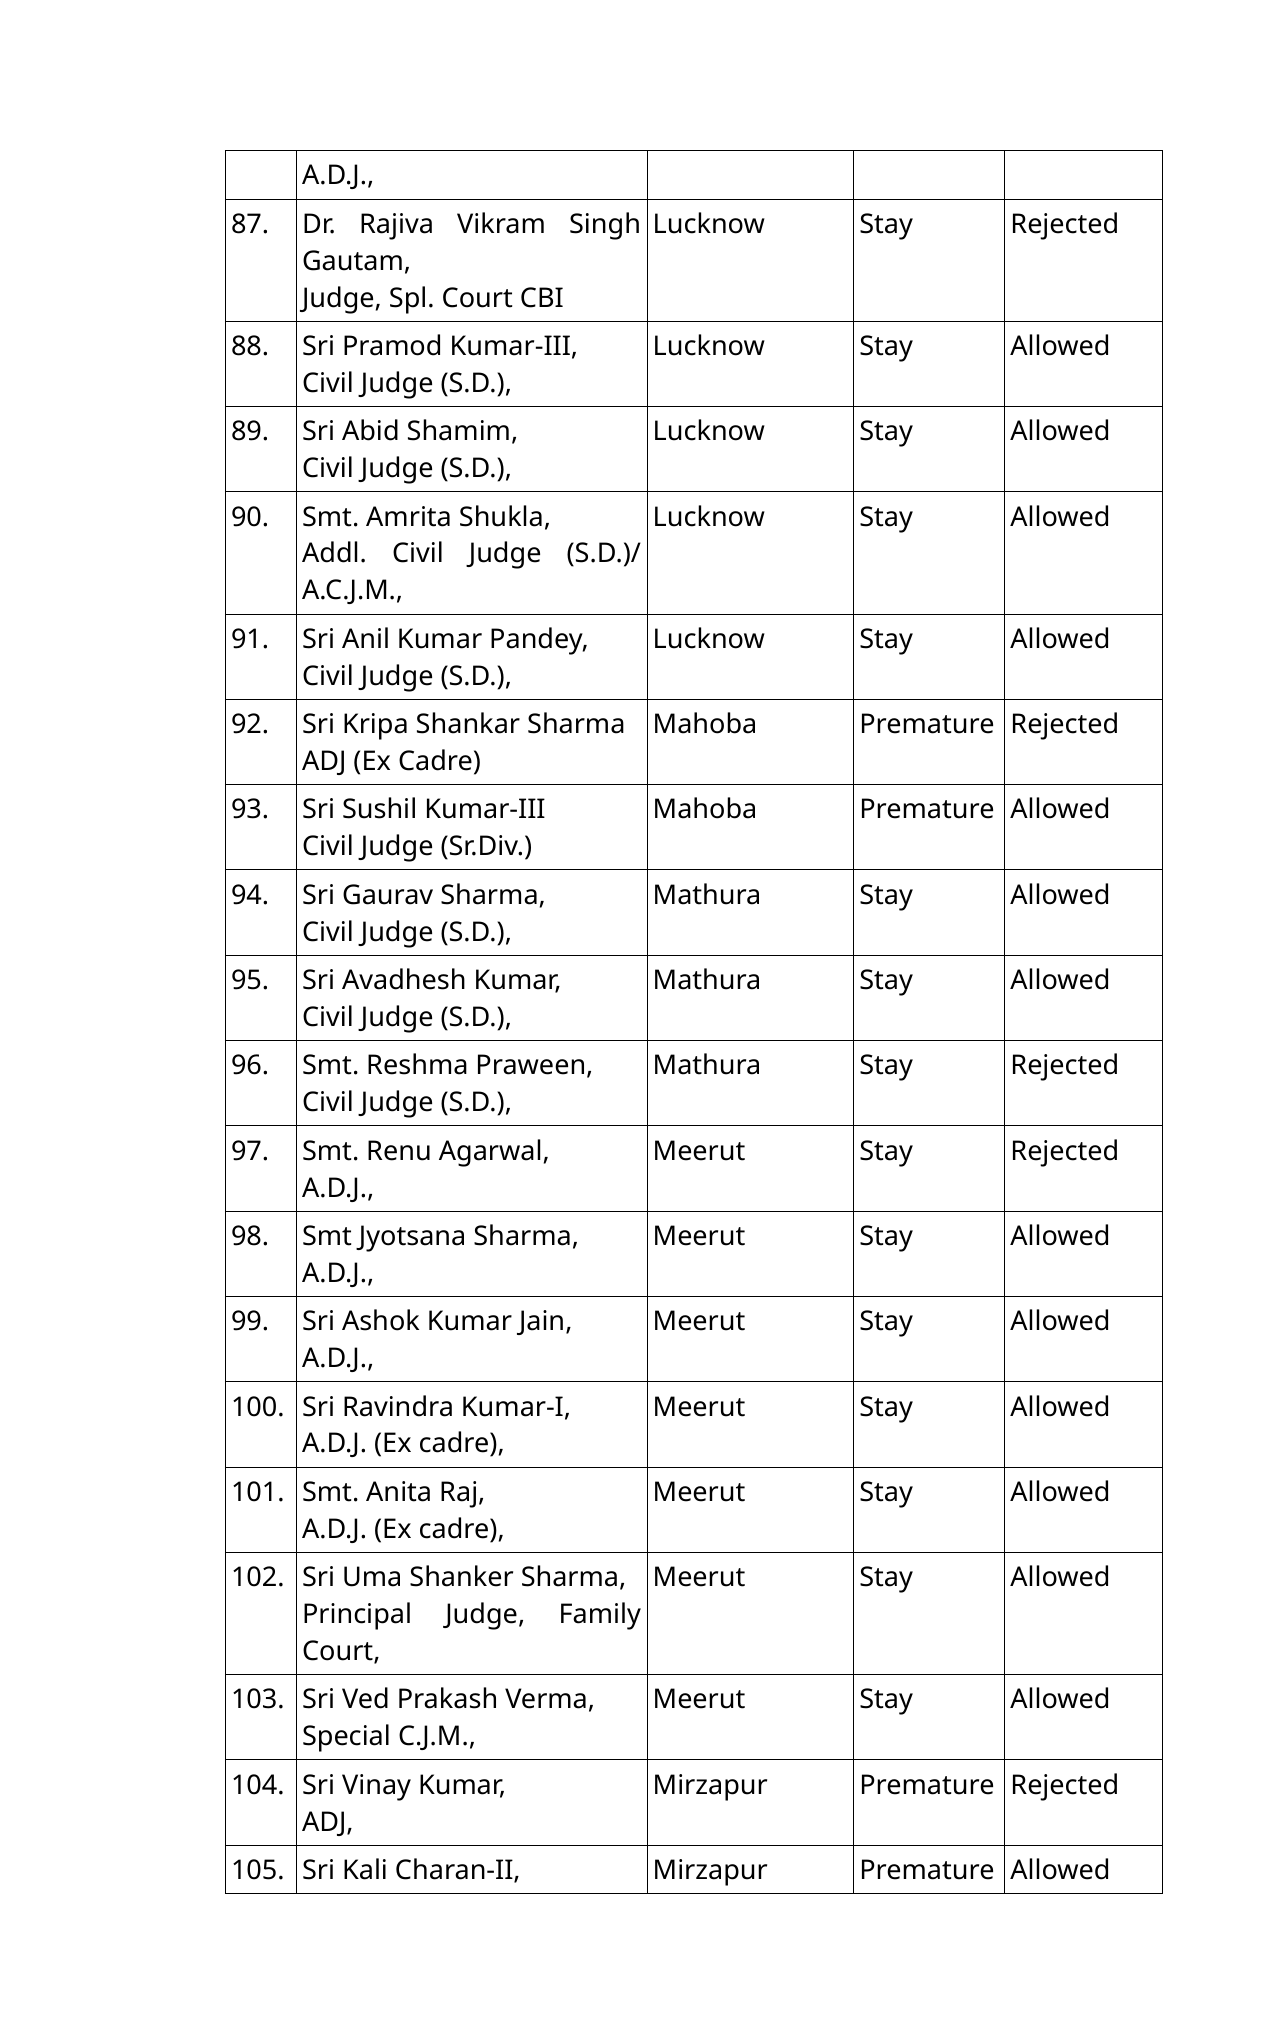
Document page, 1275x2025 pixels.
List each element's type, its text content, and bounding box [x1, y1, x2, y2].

table_cell Mirzapur [648, 1846, 853, 1893]
table_cell Mathura [648, 956, 853, 1040]
table_cell [226, 1041, 296, 1125]
table_cell Meerut [648, 1126, 853, 1211]
table_cell [226, 407, 296, 491]
table_cell Sri Avadhesh Kumar, Civil Judge (S.D.), [297, 956, 647, 1040]
table_cell Mirzapur [648, 1760, 853, 1845]
table_cell Stay [854, 956, 1004, 1040]
table_cell Mahoba [648, 785, 853, 869]
table_cell Smt. Anita Raj, A.D.J. (Ex cadre), [297, 1468, 647, 1552]
table_cell Stay [854, 322, 1004, 406]
table_cell Allowed [1005, 785, 1162, 869]
table_cell [1005, 151, 1162, 198]
table_cell Smt Jyotsana Sharma, A.D.J., [297, 1212, 647, 1296]
table_cell Sri Ravindra Kumar-I, A.D.J. (Ex cadre), [297, 1382, 647, 1467]
table_cell Sri Kali Charan-II, [297, 1846, 647, 1893]
table_cell Lucknow [648, 322, 853, 406]
table_cell [226, 151, 296, 198]
table_cell Allowed [1005, 322, 1162, 406]
table_cell Sri Gaurav Sharma, Civil Judge (S.D.), [297, 870, 647, 955]
table_cell Meerut [648, 1382, 853, 1467]
table_cell Allowed [1005, 1846, 1162, 1893]
table_cell Meerut [648, 1468, 853, 1552]
table_cell [854, 151, 1004, 198]
table_cell [226, 615, 296, 699]
table_cell Meerut [648, 1553, 853, 1674]
table_cell Allowed [1005, 407, 1162, 491]
table_cell Premature [854, 700, 1004, 784]
table_cell Allowed [1005, 1553, 1162, 1674]
table_cell Sri Kripa Shankar Sharma ADJ (Ex Cadre) [297, 700, 647, 784]
table_cell Allowed [1005, 1212, 1162, 1296]
table_cell Sri Abid Shamim, Civil Judge (S.D.), [297, 407, 647, 491]
table_cell [226, 492, 296, 613]
table_cell Sri Ved Prakash Verma, Special C.J.M., [297, 1675, 647, 1759]
table_cell Rejected [1005, 700, 1162, 784]
table_cell Allowed [1005, 1468, 1162, 1552]
table_cell Rejected [1005, 1126, 1162, 1211]
table_cell [226, 1553, 296, 1674]
table_cell Allowed [1005, 956, 1162, 1040]
table_cell Stay [854, 407, 1004, 491]
table_cell Sri Vinay Kumar, ADJ, [297, 1760, 647, 1845]
table_cell Smt. Reshma Praween, Civil Judge (S.D.), [297, 1041, 647, 1125]
table_cell Premature [854, 1760, 1004, 1845]
table_cell [226, 1675, 296, 1759]
table_cell [226, 700, 296, 784]
table_cell Sri Uma Shanker Sharma, Principal Judge, Family Court, [297, 1553, 647, 1674]
table_cell [226, 1760, 296, 1845]
table_cell Smt. Renu Agarwal, A.D.J., [297, 1126, 647, 1211]
table_cell Sri Anil Kumar Pandey, Civil Judge (S.D.), [297, 615, 647, 699]
table_cell Stay [854, 1382, 1004, 1467]
table_cell Lucknow [648, 407, 853, 491]
table_cell Stay [854, 615, 1004, 699]
table_cell [226, 1468, 296, 1552]
table_cell [226, 1846, 296, 1893]
table_cell Rejected [1005, 1760, 1162, 1845]
table_cell Allowed [1005, 615, 1162, 699]
table_cell [226, 1126, 296, 1211]
table_cell [226, 322, 296, 406]
table_cell Sri Sushil Kumar-III Civil Judge (Sr.Div.) [297, 785, 647, 869]
table_cell Stay [854, 1553, 1004, 1674]
table_cell [226, 785, 296, 869]
table_cell Stay [854, 492, 1004, 613]
table_cell Premature [854, 1846, 1004, 1893]
table_cell Meerut [648, 1212, 853, 1296]
table_cell [226, 200, 296, 321]
table_cell Lucknow [648, 615, 853, 699]
table_cell [648, 151, 853, 198]
table_cell Premature [854, 785, 1004, 869]
table_cell A.D.J., [297, 151, 647, 198]
table_cell Dr. Rajiva Vikram Singh Gautam, Judge, Spl. Court CBI [297, 200, 647, 321]
table_cell Stay [854, 1212, 1004, 1296]
table_cell Lucknow [648, 200, 853, 321]
table_cell Stay [854, 1468, 1004, 1552]
table_cell Mathura [648, 870, 853, 955]
table_cell [226, 1212, 296, 1296]
table_cell Rejected [1005, 1041, 1162, 1125]
table_cell Mathura [648, 1041, 853, 1125]
table_cell Rejected [1005, 200, 1162, 321]
table_cell Stay [854, 1126, 1004, 1211]
table_cell Allowed [1005, 492, 1162, 613]
table_cell Mahoba [648, 700, 853, 784]
table_cell Meerut [648, 1297, 853, 1381]
table_cell Smt. Amrita Shukla, Addl. Civil Judge (S.D.)/ A.C.J.M., [297, 492, 647, 613]
table_cell Stay [854, 200, 1004, 321]
table_cell [226, 1297, 296, 1381]
table_cell Sri Ashok Kumar Jain, A.D.J., [297, 1297, 647, 1381]
table_cell Meerut [648, 1675, 853, 1759]
table_cell Stay [854, 1041, 1004, 1125]
table_cell Stay [854, 1675, 1004, 1759]
table_cell [226, 870, 296, 955]
table_cell [226, 1382, 296, 1467]
table_cell Lucknow [648, 492, 853, 613]
table_cell Sri Pramod Kumar-III, Civil Judge (S.D.), [297, 322, 647, 406]
table_cell Allowed [1005, 1297, 1162, 1381]
table_cell Stay [854, 870, 1004, 955]
table_cell Allowed [1005, 870, 1162, 955]
table_cell [226, 956, 296, 1040]
table_cell Stay [854, 1297, 1004, 1381]
table_cell Allowed [1005, 1382, 1162, 1467]
table_cell Allowed [1005, 1675, 1162, 1759]
